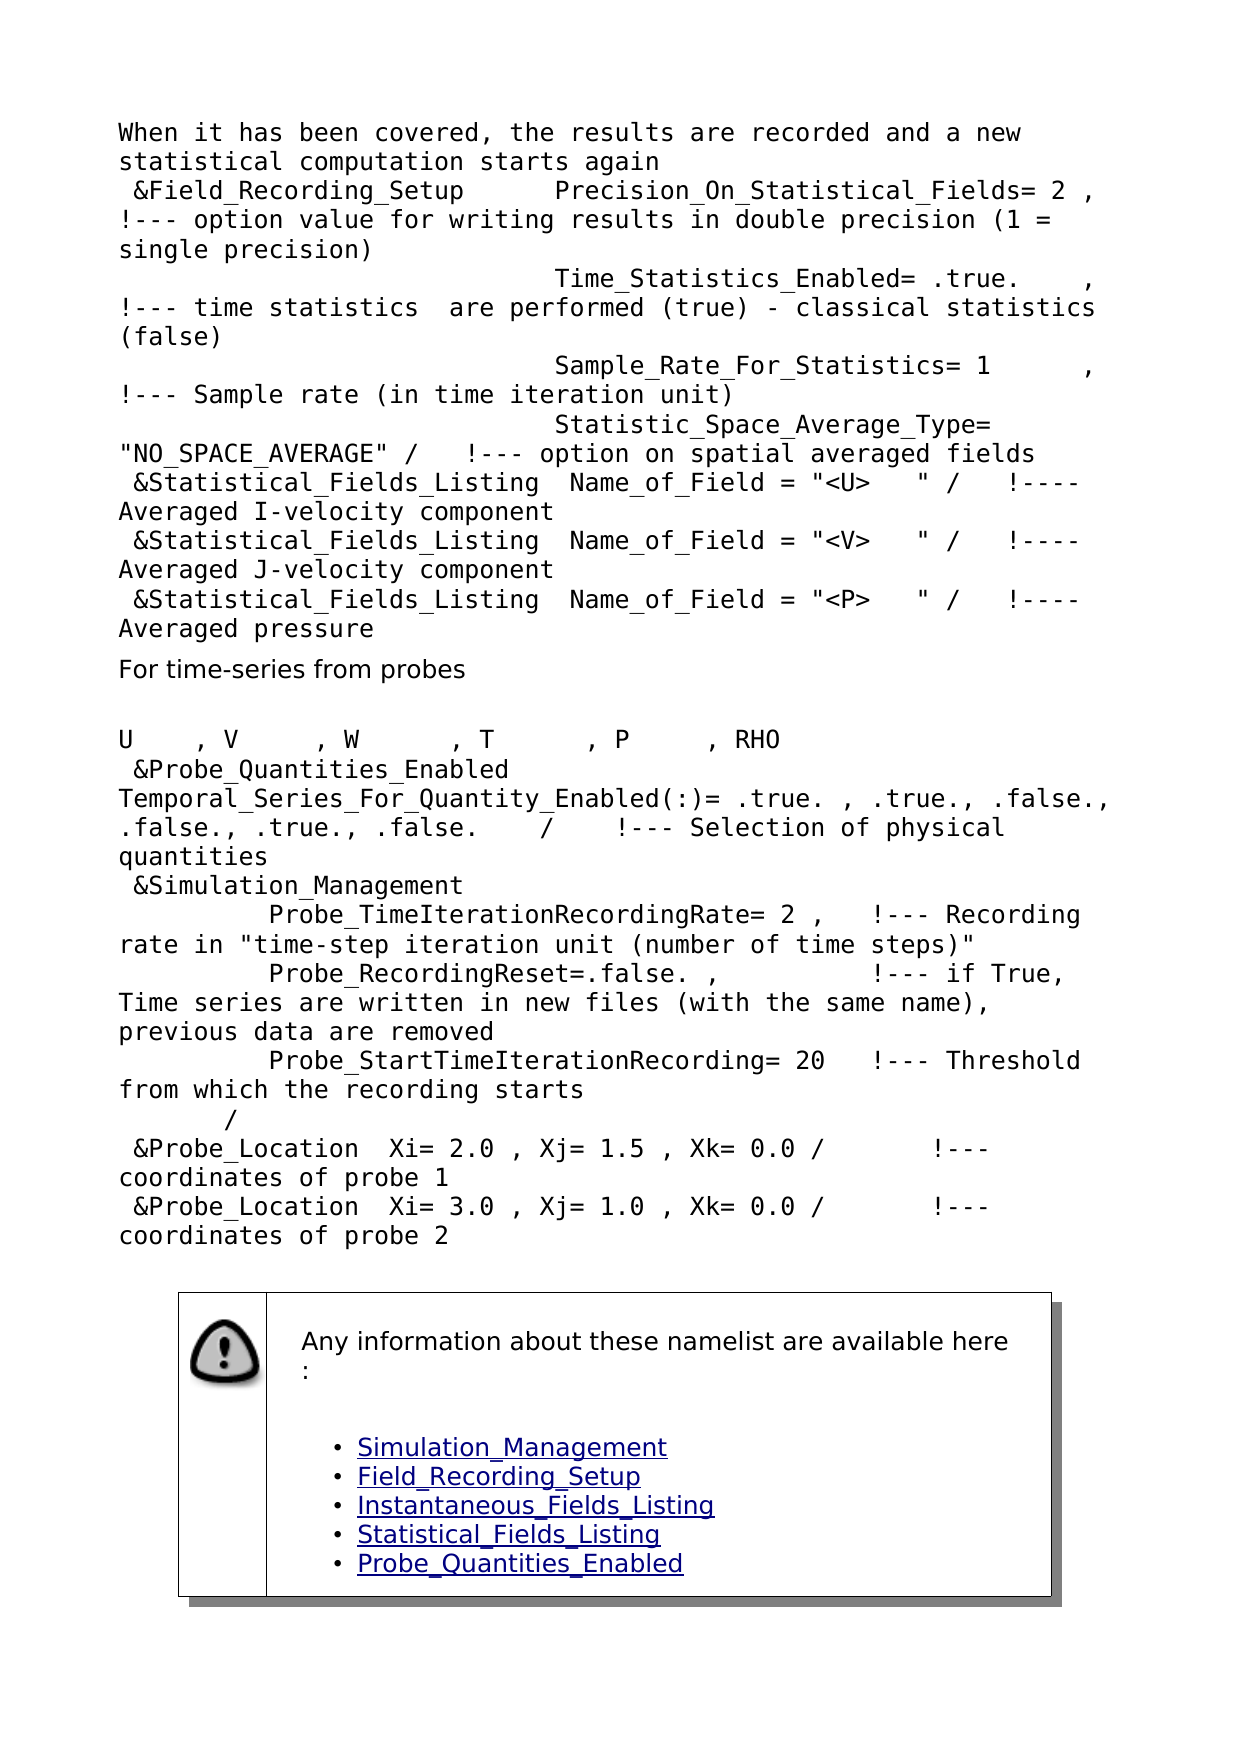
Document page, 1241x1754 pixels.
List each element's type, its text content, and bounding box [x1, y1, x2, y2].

table_header Any information about these namelist are available here : Simulation_Management Field_Recording_Setup Instantaneous_Fields_Listing Statistical_Fields_Listing Probe_Quantities_Enabled Probe_Location [267, 1293, 1051, 1596]
text U , V , W , T , P , RHO &Probe_Quantities_Enabled Temporal_Series_For_Quantity_Enabled(:)= .true. , .true., .false., .false., .true., .false. / !--- Selection of physical quantities &Simulation_Management Probe_TimeIterationRecordingRate= 2 , !--- Recording rate in "time-step iteration unit (number of time steps)" Probe_RecordingReset=.false. , !--- if True, Time series are written in new files (with the same name), previous data are removed Probe_StartTimeIterationRecording= 20 !--- Threshold from which the recording starts / &Probe_Location Xi= 2.0 , Xj= 1.5 , Xk= 0.0 / !---coordinates of probe 1 &Probe_Location Xi= 3.0 , Xj= 1.0 , Xk= 0.0 / !---coordinates of probe 2 [118, 697, 1122, 1280]
text When it has been covered, the results are recorded and a new statistical computation starts again &Field_Recording_Setup Precision_On_Statistical_Fields= 2 , !--- option value for writing results in double precision (1 = single precision) Time_Statistics_Enabled= .true. , !--- time statistics are performed (true) - classical statistics (false) Sample_Rate_For_Statistics= 1 , !--- Sample rate (in time iteration unit) Statistic_Space_Average_Type= "NO_SPACE_AVERAGE" / !--- option on spatial averaged fields &Statistical_Fields_Listing Name_of_Field = "<U> " / !---- Averaged I-velocity component &Statistical_Fields_Listing Name_of_Field = "<V> " / !---- Averaged J-velocity component &Statistical_Fields_Listing Name_of_Field = "<P> " / !---- Averaged pressure [118, 118, 1122, 643]
text For time-series from probes [118, 655, 1122, 684]
picture [190, 1315, 266, 1391]
table_header [179, 1293, 266, 1596]
